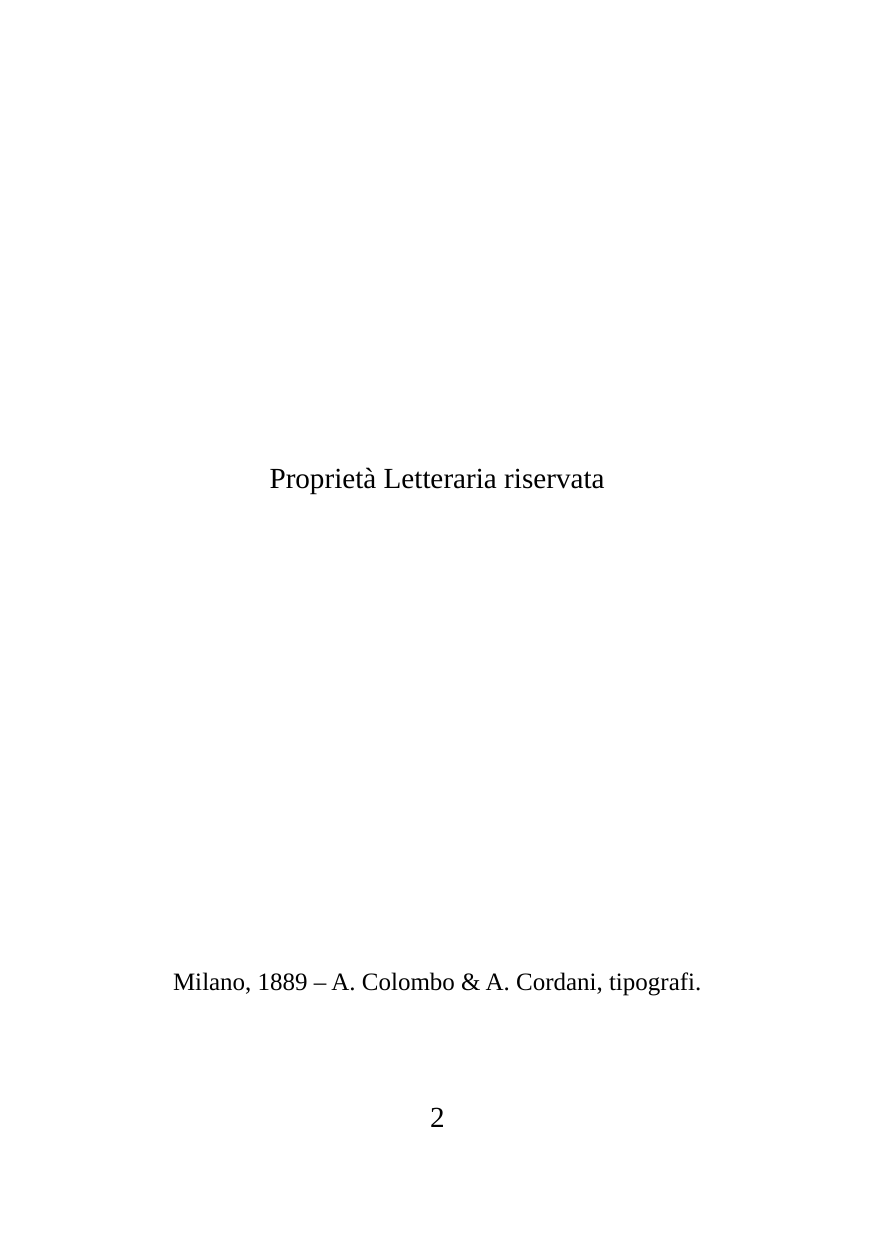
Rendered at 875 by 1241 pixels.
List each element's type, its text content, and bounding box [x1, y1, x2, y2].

text Proprietà Letteraria riservata [106, 461, 768, 494]
text Milano, 1889 ‒ A. Colombo & A. Cordani, tipografi. [106, 967, 768, 996]
